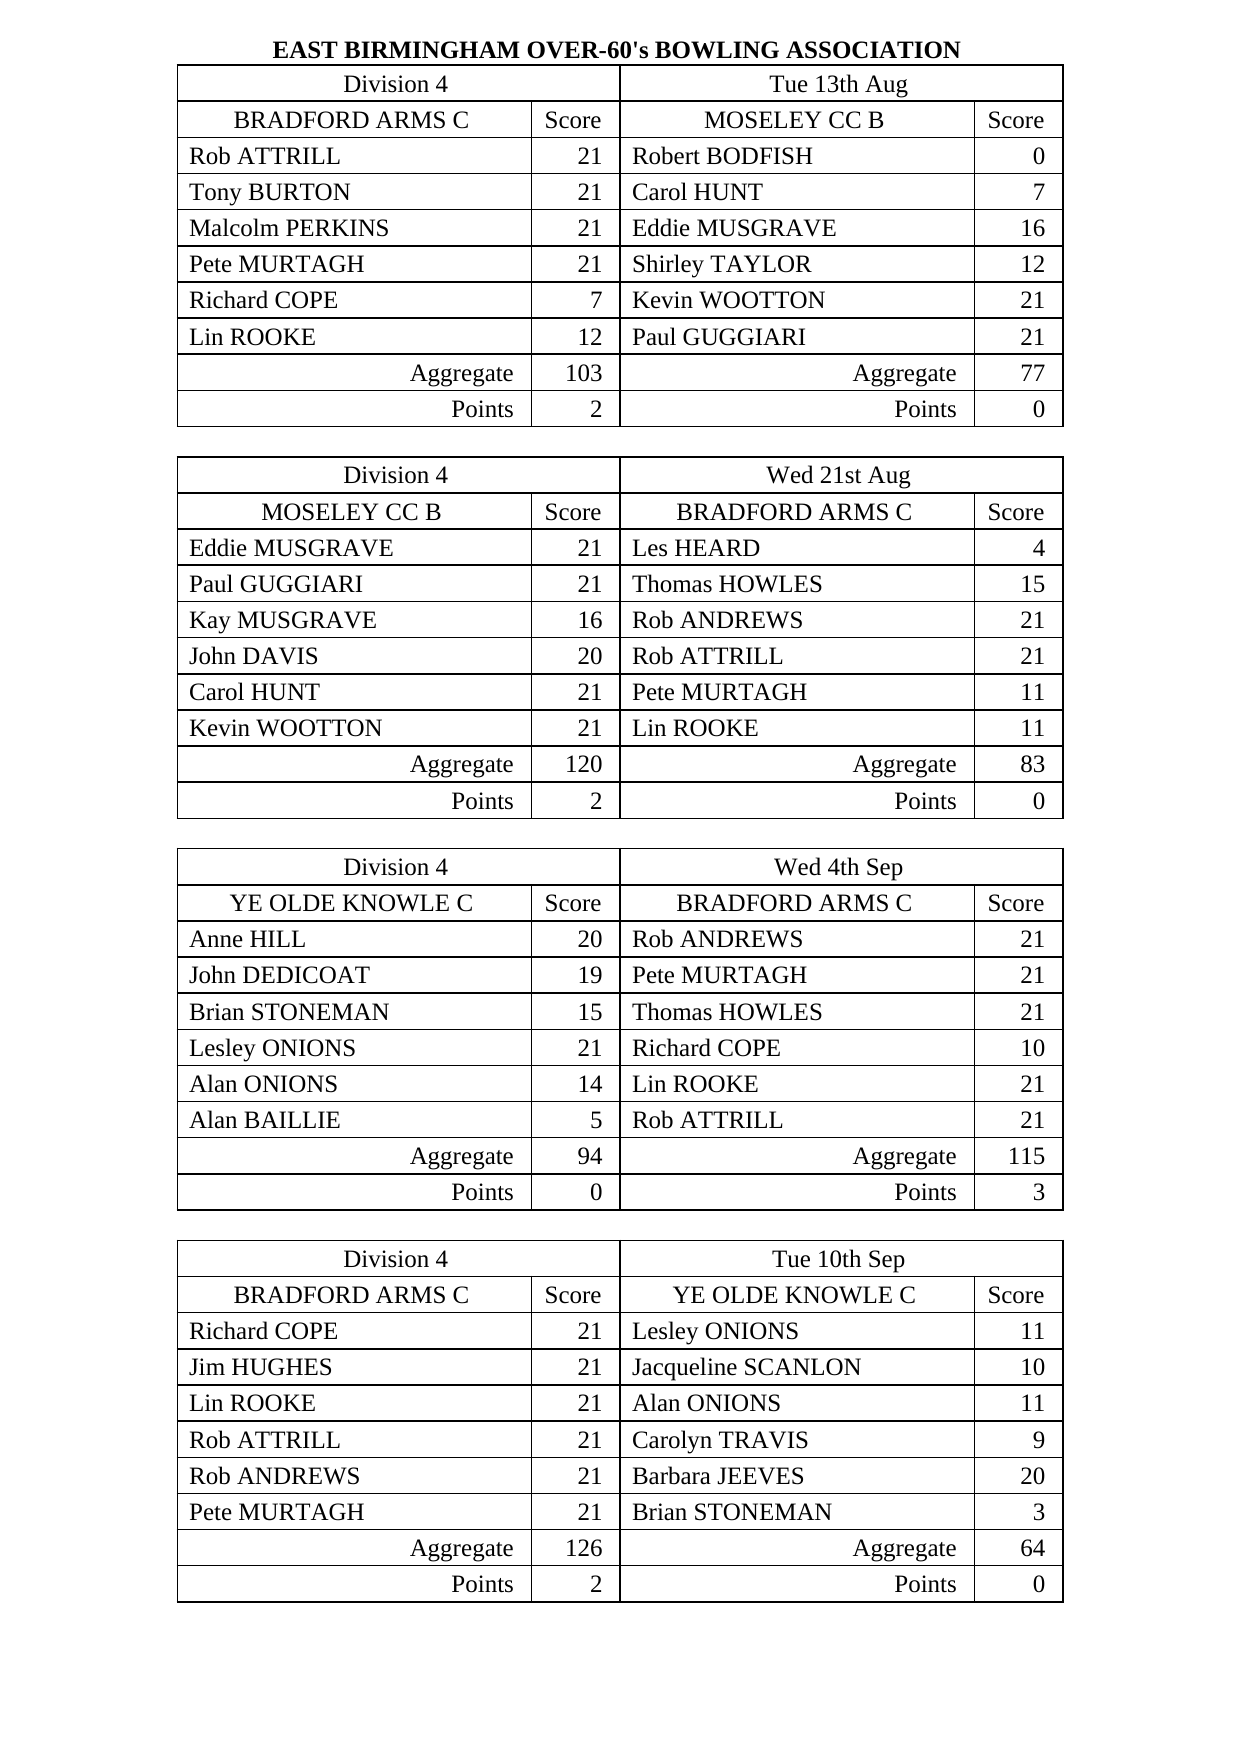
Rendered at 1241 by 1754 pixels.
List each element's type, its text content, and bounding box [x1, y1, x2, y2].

table_cell 5 [532, 1102, 619, 1137]
table_cell Points [178, 391, 531, 426]
table_cell Jacqueline SCANLON [621, 1350, 974, 1384]
table_cell Anne HILL [178, 922, 531, 956]
table_cell BRADFORD ARMS C [621, 494, 974, 528]
table_cell 21 [532, 675, 619, 709]
table_cell BRADFORD ARMS C [178, 102, 531, 136]
table_cell 126 [532, 1530, 619, 1565]
table_cell Rob ANDREWS [621, 602, 974, 637]
table_cell Score [532, 102, 619, 136]
table_cell Brian STONEMAN [178, 994, 531, 1028]
table_cell 20 [532, 922, 619, 956]
table_cell Paul GUGGIARI [178, 566, 531, 601]
table_cell Robert BODFISH [621, 138, 974, 173]
table_cell Pete MURTAGH [621, 958, 974, 992]
table_cell YE OLDE KNOWLE C [178, 886, 531, 920]
table_cell Score [975, 102, 1062, 136]
table_cell Alan ONIONS [621, 1386, 974, 1420]
table_cell Eddie MUSGRAVE [178, 530, 531, 564]
table_cell Jim HUGHES [178, 1350, 531, 1384]
table_cell 21 [532, 1422, 619, 1456]
table_header Division 4 [178, 849, 619, 884]
table_cell 0 [975, 1566, 1062, 1601]
table_cell 21 [975, 994, 1062, 1028]
table_cell Alan ONIONS [178, 1066, 531, 1101]
table_cell Thomas HOWLES [621, 566, 974, 601]
table_header Division 4 [178, 1241, 619, 1276]
table_cell 15 [532, 994, 619, 1028]
table_cell Points [621, 1175, 974, 1209]
table_cell MOSELEY CC B [621, 102, 974, 136]
table_cell Carol HUNT [178, 675, 531, 709]
table_cell 14 [532, 1066, 619, 1101]
table_cell Aggregate [178, 1530, 531, 1565]
table_cell Kevin WOOTTON [178, 711, 531, 745]
table_cell Eddie MUSGRAVE [621, 210, 974, 245]
table_cell Aggregate [621, 355, 974, 389]
table_cell Aggregate [178, 355, 531, 389]
table_cell 11 [975, 675, 1062, 709]
table_cell Aggregate [178, 1138, 531, 1173]
table_cell 2 [532, 783, 619, 817]
table_cell 21 [532, 210, 619, 245]
table_cell Pete MURTAGH [178, 1494, 531, 1529]
table_cell 4 [975, 530, 1062, 564]
table_cell 12 [532, 319, 619, 353]
table_cell Lesley ONIONS [621, 1313, 974, 1348]
table_cell Aggregate [621, 1530, 974, 1565]
table_cell 21 [975, 319, 1062, 353]
table_cell Rob ATTRILL [621, 638, 974, 673]
table_cell 2 [532, 391, 619, 426]
table_cell 0 [975, 138, 1062, 173]
table_cell 21 [532, 566, 619, 601]
table_cell 21 [532, 1030, 619, 1064]
table_cell 21 [975, 638, 1062, 673]
table_cell Rob ATTRILL [621, 1102, 974, 1137]
table_cell Score [532, 494, 619, 528]
table_cell 94 [532, 1138, 619, 1173]
table_cell Score [975, 1277, 1062, 1312]
table_cell Aggregate [621, 747, 974, 781]
table_cell Paul GUGGIARI [621, 319, 974, 353]
table_cell Thomas HOWLES [621, 994, 974, 1028]
table_cell Pete MURTAGH [621, 675, 974, 709]
table_header Wed 21st Aug [621, 458, 1062, 492]
table_cell BRADFORD ARMS C [178, 1277, 531, 1312]
table_cell 0 [532, 1175, 619, 1209]
table_cell 16 [975, 210, 1062, 245]
table_cell 21 [975, 922, 1062, 956]
table_cell Carol HUNT [621, 174, 974, 209]
table_cell 15 [975, 566, 1062, 601]
table_header Division 4 [178, 458, 619, 492]
table_cell Aggregate [178, 747, 531, 781]
table_cell Score [975, 494, 1062, 528]
table_cell Barbara JEEVES [621, 1458, 974, 1492]
table_cell Points [178, 783, 531, 817]
table_cell Lesley ONIONS [178, 1030, 531, 1064]
table_cell 21 [532, 711, 619, 745]
table_cell 3 [975, 1175, 1062, 1209]
table_cell 120 [532, 747, 619, 781]
table_cell 20 [532, 638, 619, 673]
table_cell Aggregate [621, 1138, 974, 1173]
table_cell Kay MUSGRAVE [178, 602, 531, 637]
table_cell 16 [532, 602, 619, 637]
table_cell Lin ROOKE [178, 319, 531, 353]
table_cell Points [178, 1175, 531, 1209]
table_cell Points [178, 1566, 531, 1601]
table_cell 103 [532, 355, 619, 389]
table_cell Alan BAILLIE [178, 1102, 531, 1137]
table_cell 12 [975, 247, 1062, 281]
table_cell 21 [532, 1458, 619, 1492]
table_cell 21 [532, 1386, 619, 1420]
table_header Division 4 [178, 66, 619, 100]
table_cell 0 [975, 783, 1062, 817]
table_cell 10 [975, 1030, 1062, 1064]
table_cell 21 [532, 530, 619, 564]
table_cell 21 [532, 138, 619, 173]
table_cell Score [532, 886, 619, 920]
table_cell 9 [975, 1422, 1062, 1456]
table_cell Points [621, 783, 974, 817]
table_cell 21 [532, 1313, 619, 1348]
table_cell 21 [532, 1494, 619, 1529]
table_cell Brian STONEMAN [621, 1494, 974, 1529]
table_cell 21 [532, 247, 619, 281]
table_cell 7 [532, 283, 619, 317]
table_cell Shirley TAYLOR [621, 247, 974, 281]
table_cell MOSELEY CC B [178, 494, 531, 528]
table_cell 83 [975, 747, 1062, 781]
table_cell Richard COPE [621, 1030, 974, 1064]
table_header Tue 13th Aug [621, 66, 1062, 100]
table_cell YE OLDE KNOWLE C [621, 1277, 974, 1312]
table_cell 21 [975, 283, 1062, 317]
table_cell Carolyn TRAVIS [621, 1422, 974, 1456]
table_cell Rob ATTRILL [178, 1422, 531, 1456]
table_cell 0 [975, 391, 1062, 426]
table_cell 10 [975, 1350, 1062, 1384]
table_cell Points [621, 1566, 974, 1601]
table_cell Tony BURTON [178, 174, 531, 209]
table_cell Malcolm PERKINS [178, 210, 531, 245]
table_header Tue 10th Sep [621, 1241, 1062, 1276]
table_cell 3 [975, 1494, 1062, 1529]
table_cell 115 [975, 1138, 1062, 1173]
table_header Wed 4th Sep [621, 849, 1062, 884]
table_cell 11 [975, 711, 1062, 745]
table_cell 21 [975, 1066, 1062, 1101]
table_cell 64 [975, 1530, 1062, 1565]
table_cell Rob ANDREWS [178, 1458, 531, 1492]
table_cell Rob ANDREWS [621, 922, 974, 956]
table_cell 20 [975, 1458, 1062, 1492]
table_cell Les HEARD [621, 530, 974, 564]
table_cell John DEDICOAT [178, 958, 531, 992]
table_cell 2 [532, 1566, 619, 1601]
table_cell 21 [975, 958, 1062, 992]
table_cell 7 [975, 174, 1062, 209]
table_cell Richard COPE [178, 1313, 531, 1348]
table_cell Kevin WOOTTON [621, 283, 974, 317]
table_cell Richard COPE [178, 283, 531, 317]
table_cell BRADFORD ARMS C [621, 886, 974, 920]
table_cell Score [532, 1277, 619, 1312]
table_cell Lin ROOKE [621, 1066, 974, 1101]
table_cell 21 [975, 1102, 1062, 1137]
table_cell John DAVIS [178, 638, 531, 673]
table_cell 11 [975, 1386, 1062, 1420]
table_cell 19 [532, 958, 619, 992]
table_cell 11 [975, 1313, 1062, 1348]
table_cell Pete MURTAGH [178, 247, 531, 281]
table_cell 21 [975, 602, 1062, 637]
table_cell Points [621, 391, 974, 426]
table_cell Rob ATTRILL [178, 138, 531, 173]
table_cell Lin ROOKE [621, 711, 974, 745]
table_cell Score [975, 886, 1062, 920]
table_cell 21 [532, 1350, 619, 1384]
table_cell Lin ROOKE [178, 1386, 531, 1420]
table_cell 21 [532, 174, 619, 209]
table_cell 77 [975, 355, 1062, 389]
